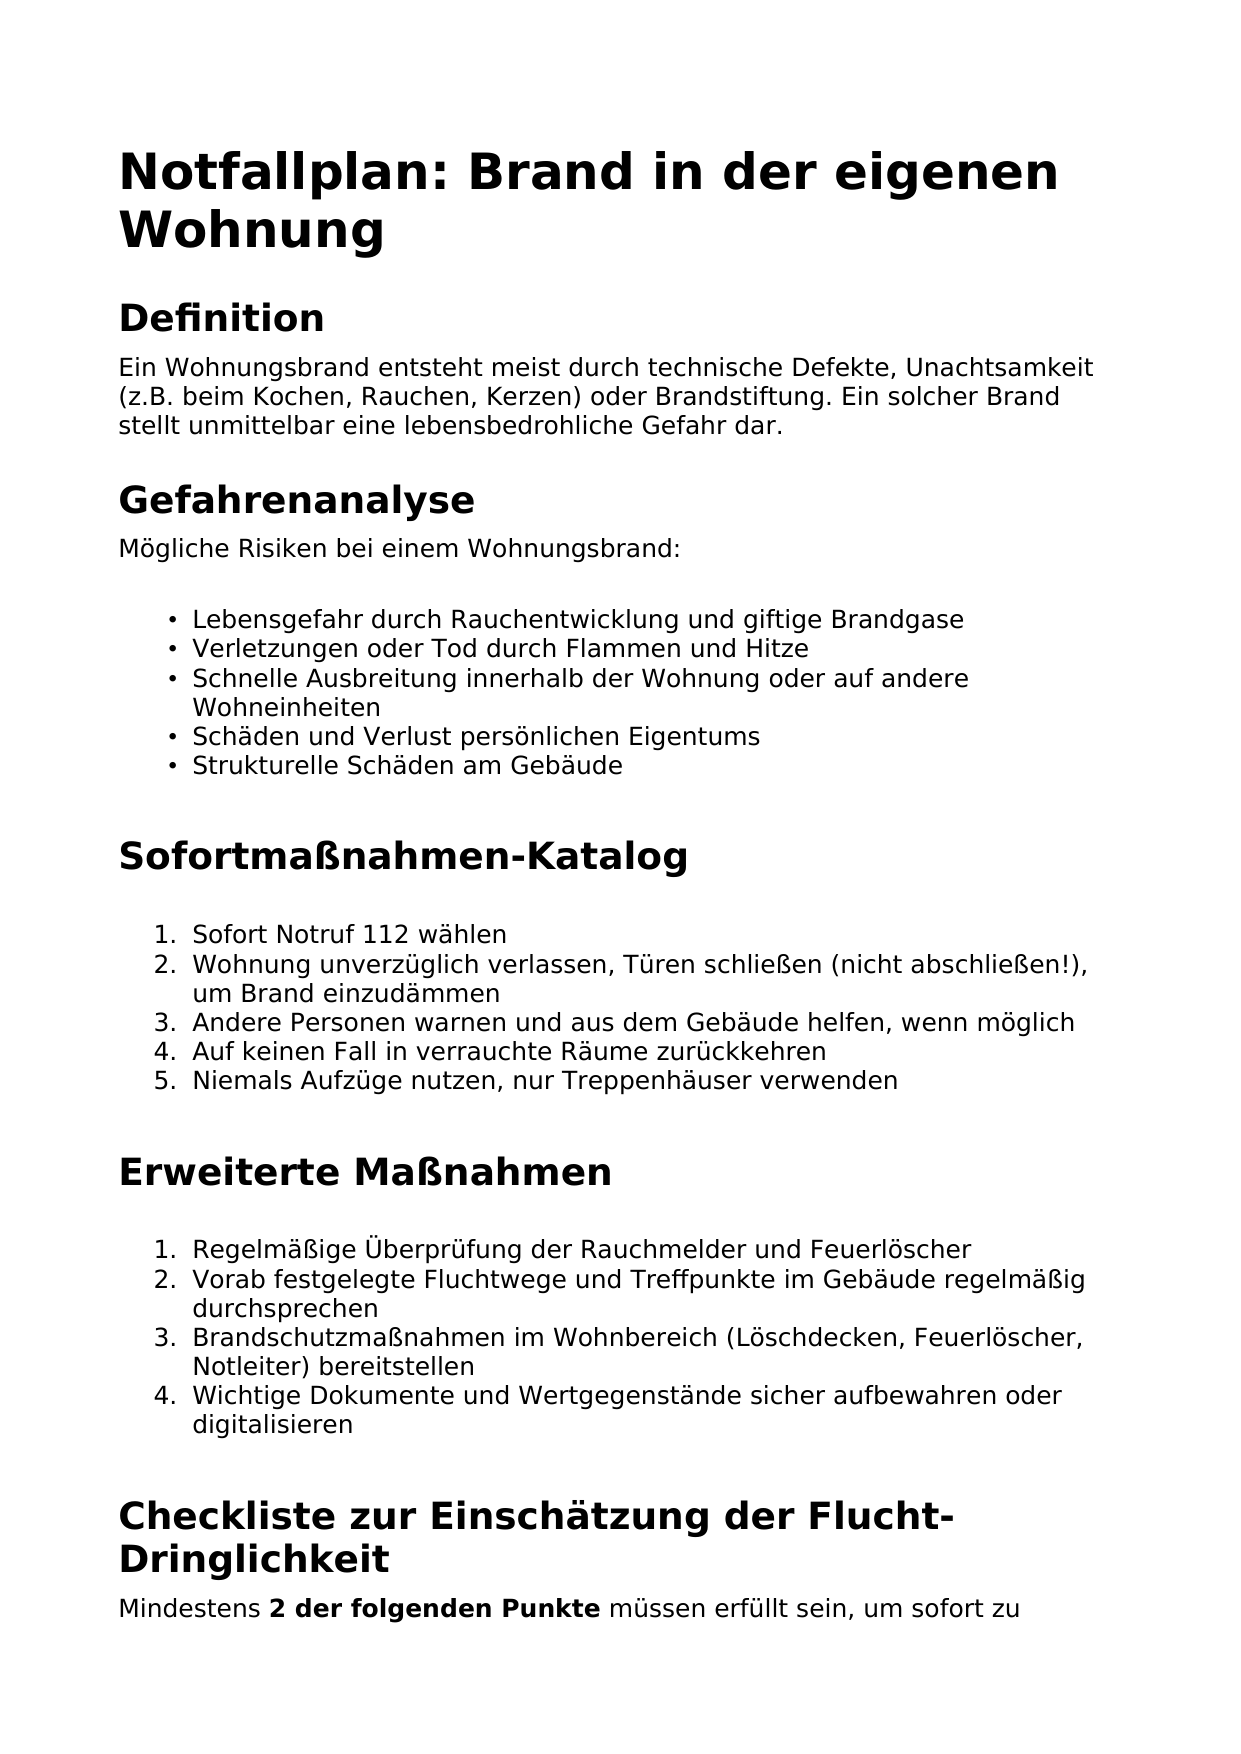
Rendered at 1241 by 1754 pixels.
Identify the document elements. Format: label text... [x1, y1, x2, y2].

subtitle Definition [118, 297, 1122, 341]
list Schäden und Verlust persönlichen Eigentums [177, 722, 1122, 751]
list Lebensgefahr durch Rauchentwicklung und giftige Brandgase [177, 606, 1122, 635]
text Ein Wohnungsbrand entsteht meist durch technische Defekte, Unachtsamkeit (z.B. beim Kochen, Rauchen, Kerzen) oder Brandstiftung. Ein solcher Brand stellt unmittelbar eine lebensbedrohliche Gefahr dar. [118, 353, 1122, 441]
subtitle Checkliste zur Einschätzung der Flucht-Dringlichkeit [118, 1494, 1122, 1582]
subtitle Erweiterte Maßnahmen [118, 1150, 1122, 1194]
list Strukturelle Schäden am Gebäude [177, 751, 1122, 781]
text Mindestens 2 der folgenden Punkte müssen erfüllt sein, um sofort zu [118, 1594, 1122, 1623]
list Wohnung unverzüglich verlassen, Türen schließen (nicht abschließen!), um Brand einzudämmen [177, 950, 1122, 1008]
list Brandschutzmaßnahmen im Wohnbereich (Löschdecken, Feuerlöscher, Notleiter) bereitstellen [177, 1323, 1122, 1382]
subtitle Gefahrenanalyse [118, 478, 1122, 522]
list Vorab festgelegte Fluchtwege und Treffpunkte im Gebäude regelmäßig durchsprechen [177, 1265, 1122, 1323]
subtitle Notfallplan: Brand in der eigenen Wohnung [118, 143, 1122, 259]
list Auf keinen Fall in verrauchte Räume zurückkehren [177, 1037, 1122, 1066]
list Regelmäßige Überprüfung der Rauchmelder und Feuerlöscher [177, 1236, 1122, 1265]
list Wichtige Dokumente und Wertgegenstände sicher aufbewahren oder digitalisieren [177, 1382, 1122, 1440]
text Mögliche Risiken bei einem Wohnungsbrand: [118, 534, 1122, 563]
subtitle Sofortmaßnahmen-Katalog [118, 835, 1122, 879]
list Verletzungen oder Tod durch Flammen und Hitze [177, 635, 1122, 664]
list Andere Personen warnen und aus dem Gebäude helfen, wenn möglich [177, 1008, 1122, 1037]
list Schnelle Ausbreitung innerhalb der Wohnung oder auf andere Wohneinheiten [177, 664, 1122, 722]
list Sofort Notruf 112 wählen [177, 921, 1122, 950]
list Niemals Aufzüge nutzen, nur Treppenhäuser verwenden [177, 1066, 1122, 1096]
